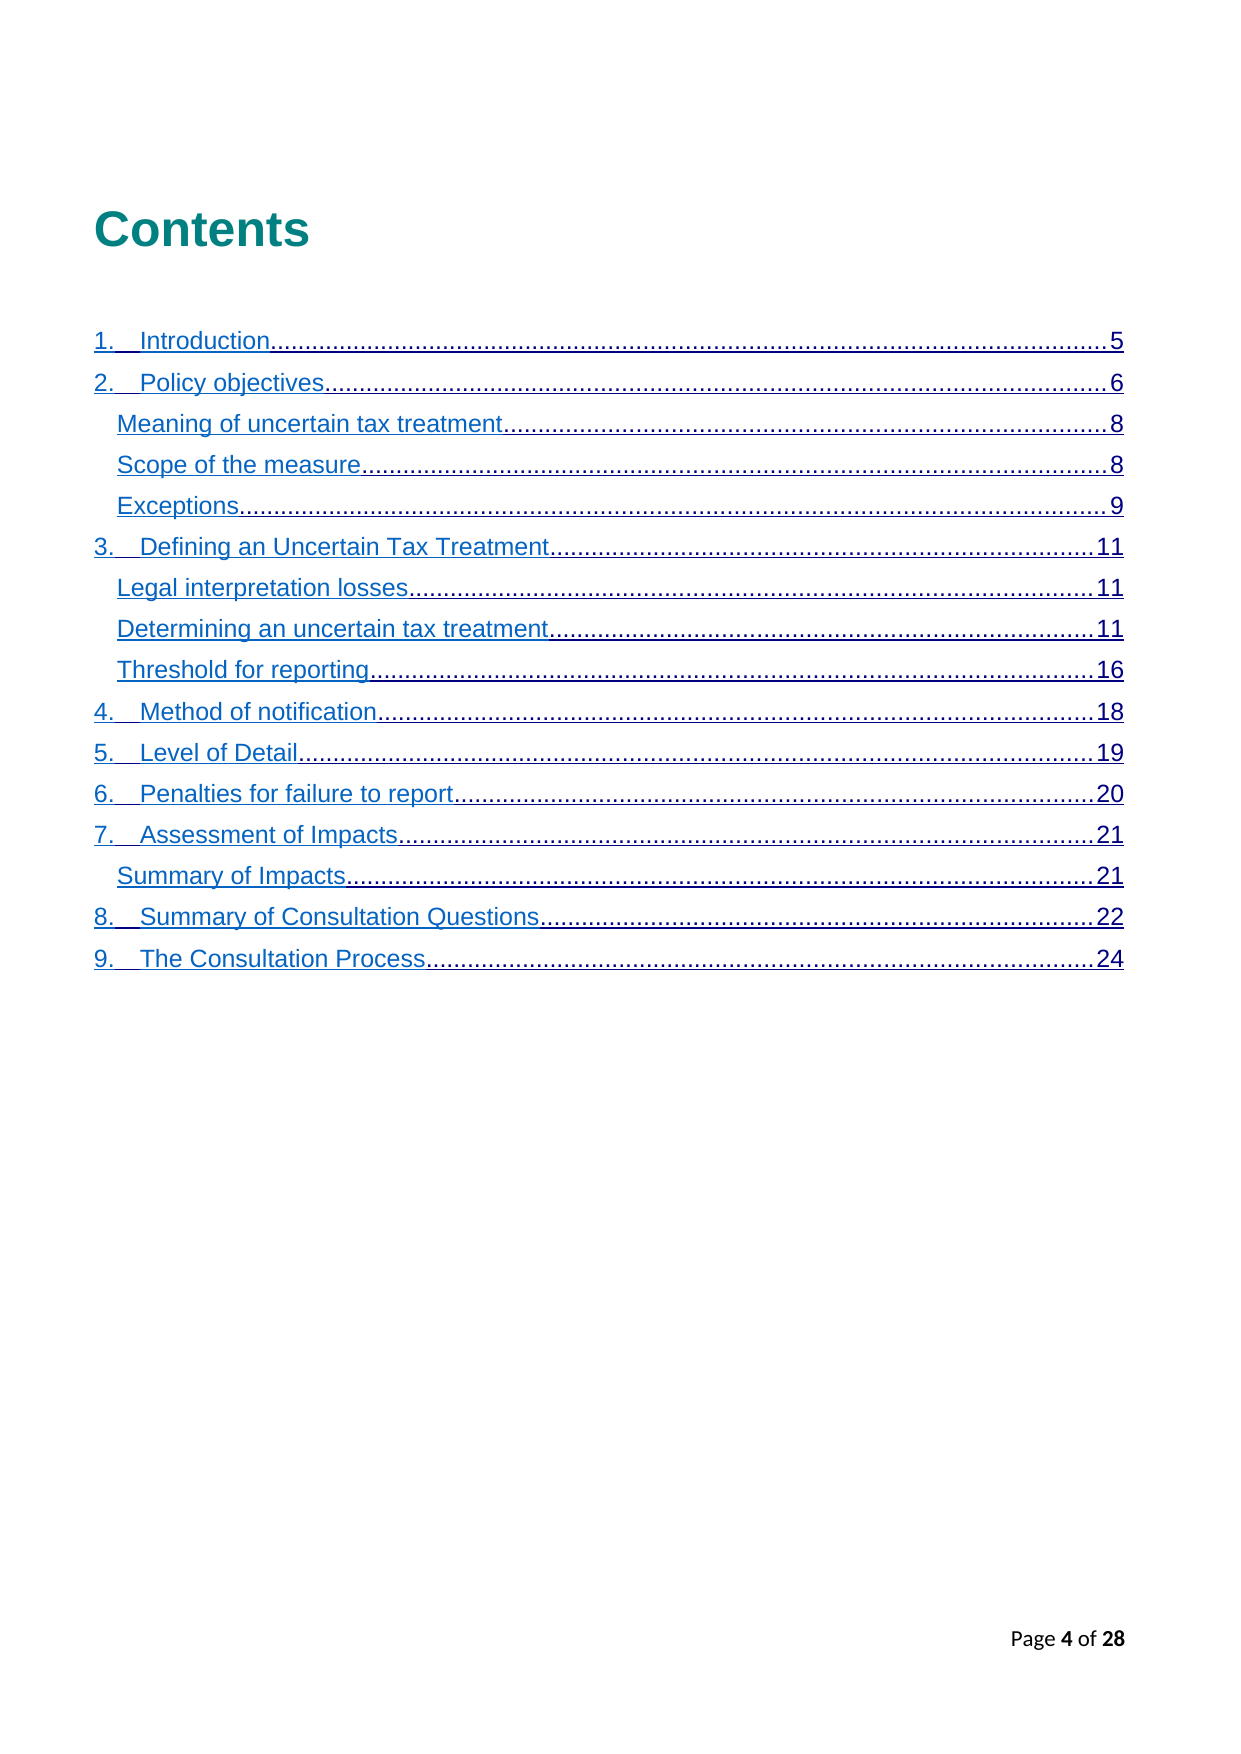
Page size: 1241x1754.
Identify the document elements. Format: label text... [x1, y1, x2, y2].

text Summary of Impacts 21 [117, 861, 1125, 890]
text Threshold for reporting 16 [117, 656, 1125, 684]
text 2. Policy objectives 6 [94, 367, 1125, 396]
text 6. Penalties for failure to report 20 [94, 779, 1125, 808]
text 8. Summary of Consultation Questions 22 [94, 902, 1125, 931]
subtitle Contents [94, 199, 1125, 257]
text Scope of the measure 8 [117, 450, 1125, 478]
text 3. Defining an Uncertain Tax Treatment 11 [94, 532, 1125, 561]
text 9. The Consultation Process 24 [94, 943, 1125, 972]
text 7. Assessment of Impacts 21 [94, 820, 1125, 849]
text Exceptions 9 [117, 491, 1125, 520]
text 1. Introduction 5 [94, 326, 1125, 355]
text Meaning of uncertain tax treatment 8 [117, 409, 1125, 437]
text 5. Level of Detail 19 [94, 738, 1125, 767]
text Determining an uncertain tax treatment 11 [117, 614, 1125, 643]
text 4. Method of notification 18 [94, 697, 1125, 725]
text Legal interpretation losses 11 [117, 573, 1125, 602]
